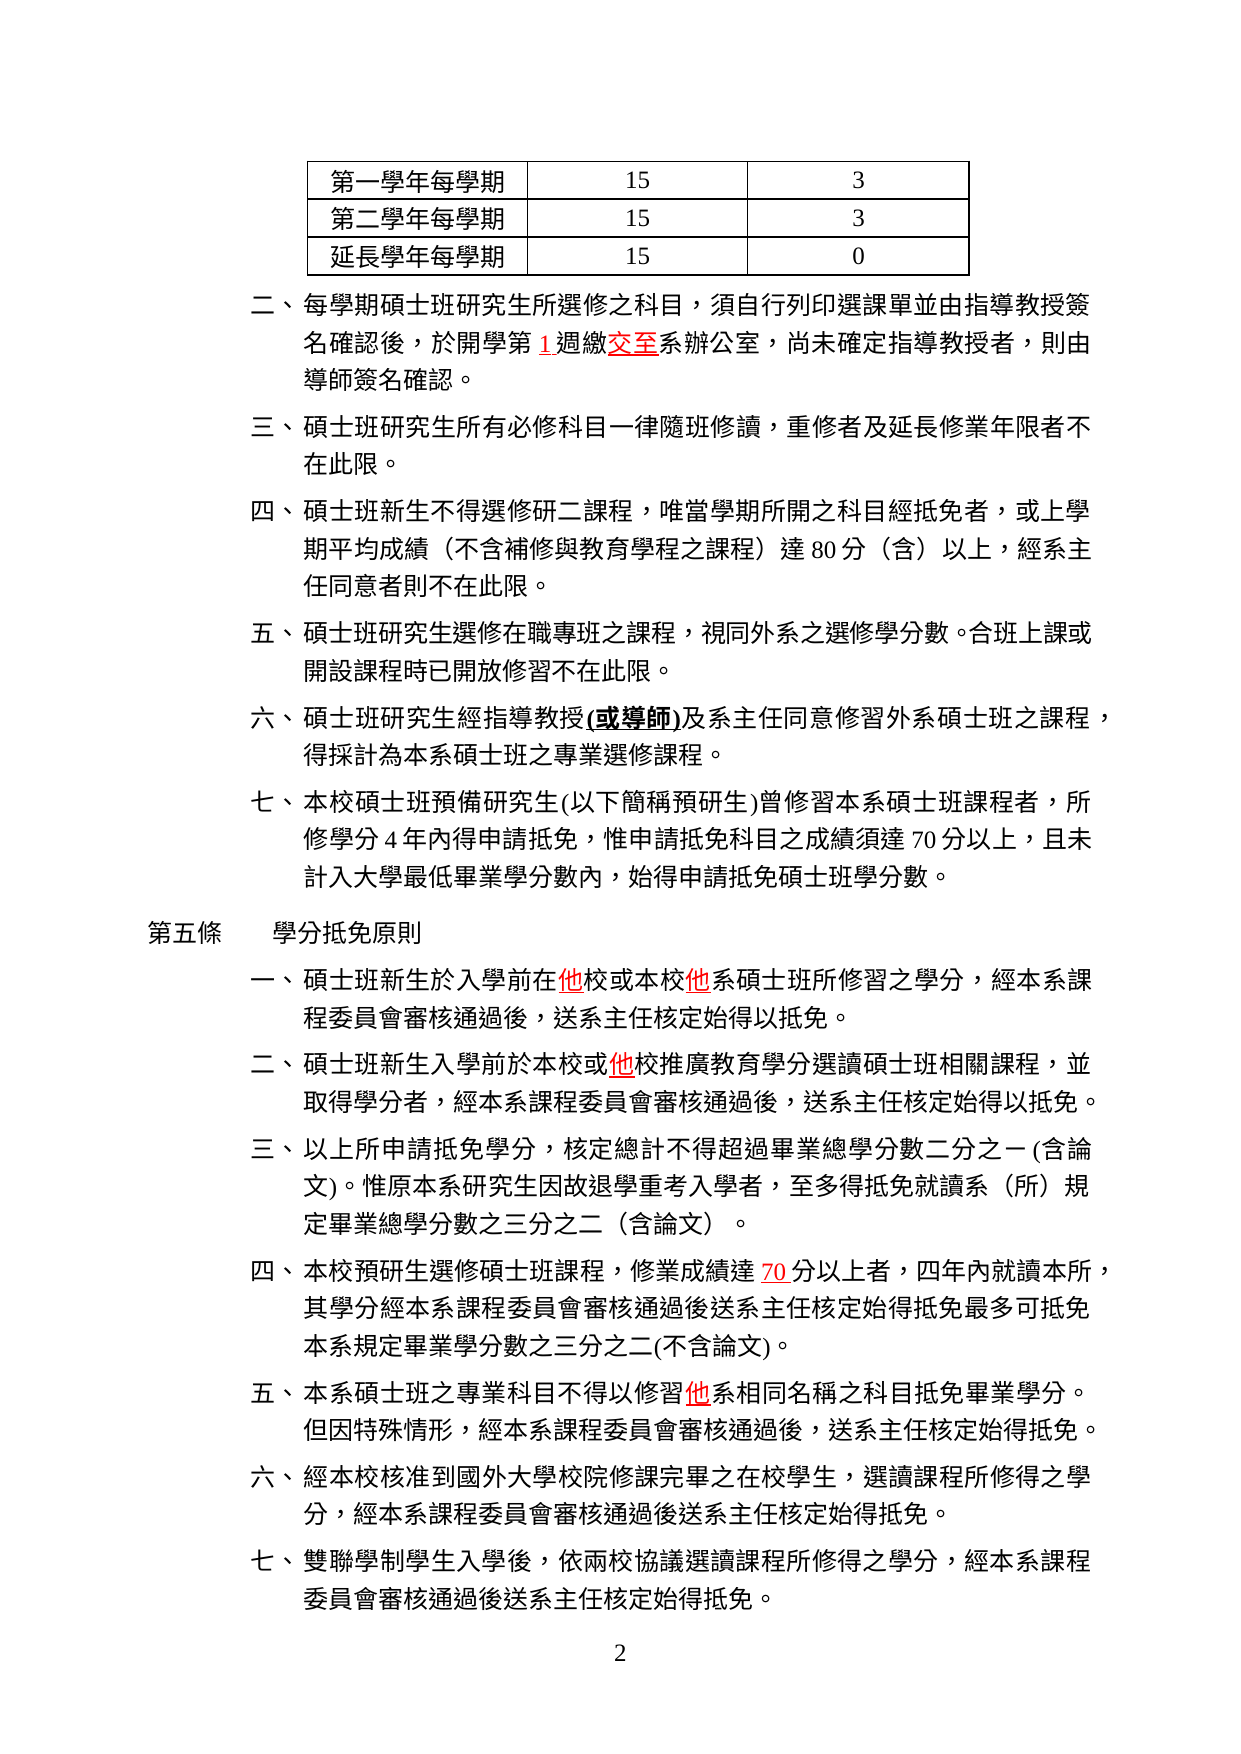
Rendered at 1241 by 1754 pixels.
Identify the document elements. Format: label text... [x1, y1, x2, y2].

table_cell 3 [748, 200, 968, 236]
list 學分抵免原則 [148, 913, 1092, 951]
table_cell 15 [528, 200, 747, 236]
list 本系碩士班之專業科目不得以修習他系相同名稱之科目抵免畢業學分。但因特殊情形，經本系課程委員會審核通過後，送系主任核定始得抵免。 [250, 1372, 1092, 1447]
list 碩士班研究生經指導教授(或導師)及系主任同意修習外系碩士班之課程，得採計為本系碩士班之專業選修課程。 [250, 697, 1092, 772]
table_cell 15 [528, 238, 747, 274]
table_cell 3 [748, 162, 968, 198]
table_cell 0 [748, 238, 968, 274]
table_cell 延長學年每學期 [308, 238, 527, 274]
list 碩士班新生入學前於本校或他校推廣教育學分選讀碩士班相關課程，並取得學分者，經本系課程委員會審核通過後，送系主任核定始得以抵免。 [250, 1044, 1092, 1119]
list 本校預研生選修碩士班課程，修業成績達70分以上者，四年內就讀本所，其學分經本系課程委員會審核通過後送系主任核定始得抵免最多可抵免本系規定畢業學分數之三分之二(不含論文)。 [250, 1251, 1092, 1363]
list 經本校核准到國外大學校院修課完畢之在校學生，選讀課程所修得之學分，經本系課程委員會審核通過後送系主任核定始得抵免。 [250, 1457, 1092, 1532]
list 碩士班研究生選修在職專班之課程，視同外系之選修學分數。合班上課或開設課程時已開放修習不在此限。 [250, 613, 1092, 688]
table_cell 第二學年每學期 [308, 200, 527, 236]
list 本校碩士班預備研究生(以下簡稱預研生)曾修習本系碩士班課程者，所修學分4年內得申請抵免，惟申請抵免科目之成績須達70分以上，且未計入大學最低畢業學分數內，始得申請抵免碩士班學分數。 [250, 782, 1092, 894]
list 以上所申請抵免學分，核定總計不得超過畢業總學分數二分之ㄧ(含論文)。惟原本系研究生因故退學重考入學者，至多得抵免就讀系（所）規定畢業總學分數之三分之二（含論文）。 [250, 1129, 1092, 1241]
list 碩士班新生於入學前在他校或本校他系碩士班所修習之學分，經本系課程委員會審核通過後，送系主任核定始得以抵免。 [250, 960, 1092, 1035]
list 碩士班新生不得選修研二課程，唯當學期所開之科目經抵免者，或上學期平均成績（不含補修與教育學程之課程）達80分（含）以上，經系主任同意者則不在此限。 [250, 491, 1092, 604]
list 每學期碩士班研究生所選修之科目，須自行列印選課單並由指導教授簽名確認後，於開學第1週繳交至系辦公室，尚未確定指導教授者，則由導師簽名確認。 [250, 285, 1092, 397]
table_cell 第一學年每學期 [308, 162, 527, 198]
table_cell 15 [528, 162, 747, 198]
list 雙聯學制學生入學後，依兩校協議選讀課程所修得之學分，經本系課程委員會審核通過後送系主任核定始得抵免。 [250, 1541, 1092, 1616]
list 碩士班研究生所有必修科目一律隨班修讀，重修者及延長修業年限者不在此限。 [250, 407, 1092, 482]
